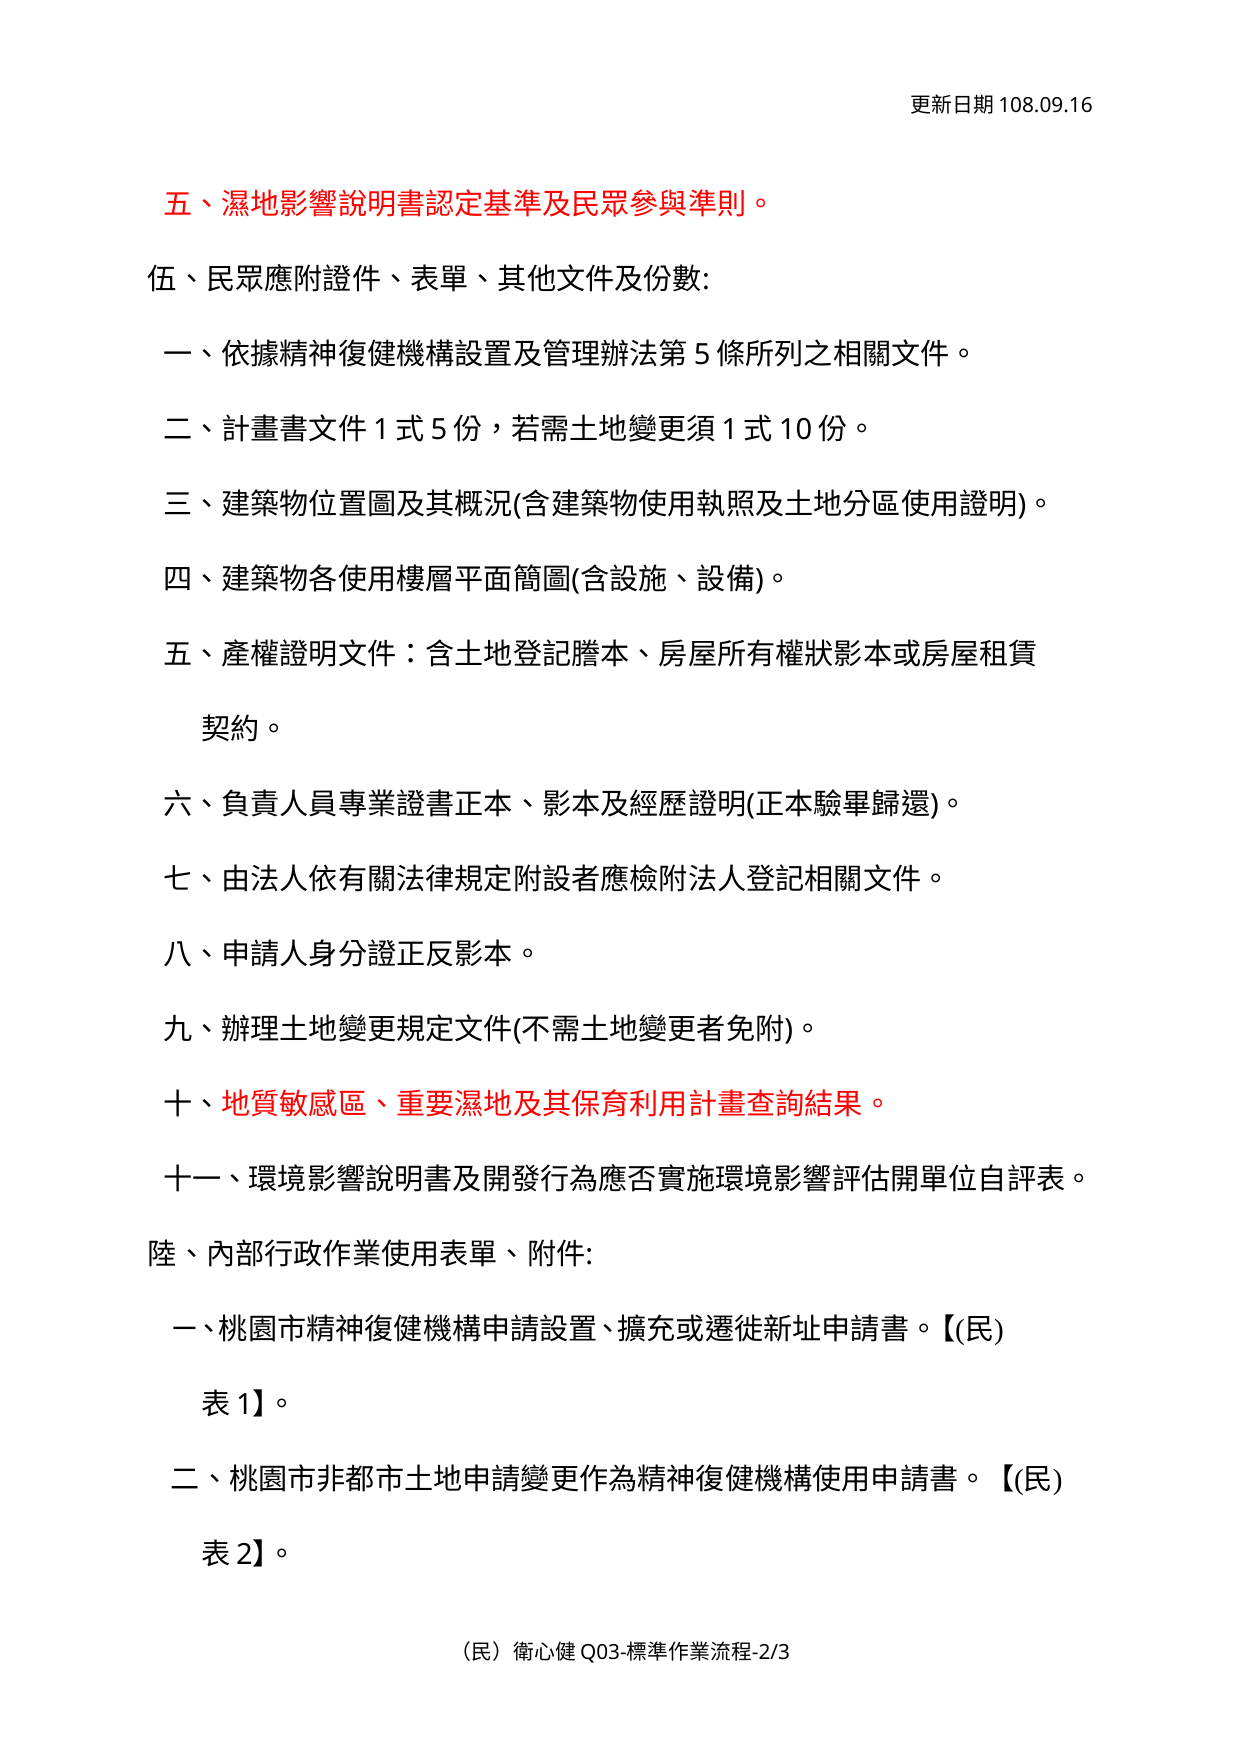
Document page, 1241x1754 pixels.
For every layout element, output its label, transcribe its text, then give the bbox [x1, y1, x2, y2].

text 六、負責人員專業證書正本、影本及經歷證明(正本驗畢歸還)。 [148, 764, 1092, 839]
text 一、依據精神復健機構設置及管理辦法第5條所列之相關文件。 [148, 314, 1092, 389]
text 伍、民眾應附證件、表單、其他文件及份數: [148, 239, 1092, 314]
text 九、辦理土地變更規定文件(不需土地變更者免附)。 [148, 989, 1092, 1064]
text 契約。 [148, 689, 1092, 764]
text 四、建築物各使用樓層平面簡圖(含設施、設備)。 [148, 539, 1092, 614]
text 陸、內部行政作業使用表單、附件: [148, 1214, 1092, 1289]
text 十、地質敏感區、重要濕地及其保育利用計畫查詢結果。 [148, 1064, 1092, 1139]
text 三、建築物位置圖及其概況(含建築物使用執照及土地分區使用證明)。 [148, 464, 1092, 539]
text 八、申請人身分證正反影本。 [148, 914, 1092, 989]
text 二、桃園市非都市土地申請變更作為精神復健機構使用申請書。【(民) 表2】。 [148, 1439, 1092, 1589]
text 五、產權證明文件：含土地登記謄本、房屋所有權狀影本或房屋租賃 [148, 614, 1092, 689]
text 七、由法人依有關法律規定附設者應檢附法人登記相關文件。 [148, 839, 1092, 914]
text 二、計畫書文件1式5份，若需土地變更須1式10份。 [148, 389, 1092, 464]
text 五、濕地影響說明書認定基準及民眾參與準則。 [148, 164, 1092, 239]
text 表1】。 [148, 1364, 1092, 1439]
text 十一、環境影響說明書及開發行為應否實施環境影響評估開單位自評表。 [148, 1139, 1092, 1214]
text ㄧ、桃園市精神復健機構申請設置、擴充或遷徙新址申請書。【(民) [148, 1289, 1092, 1364]
